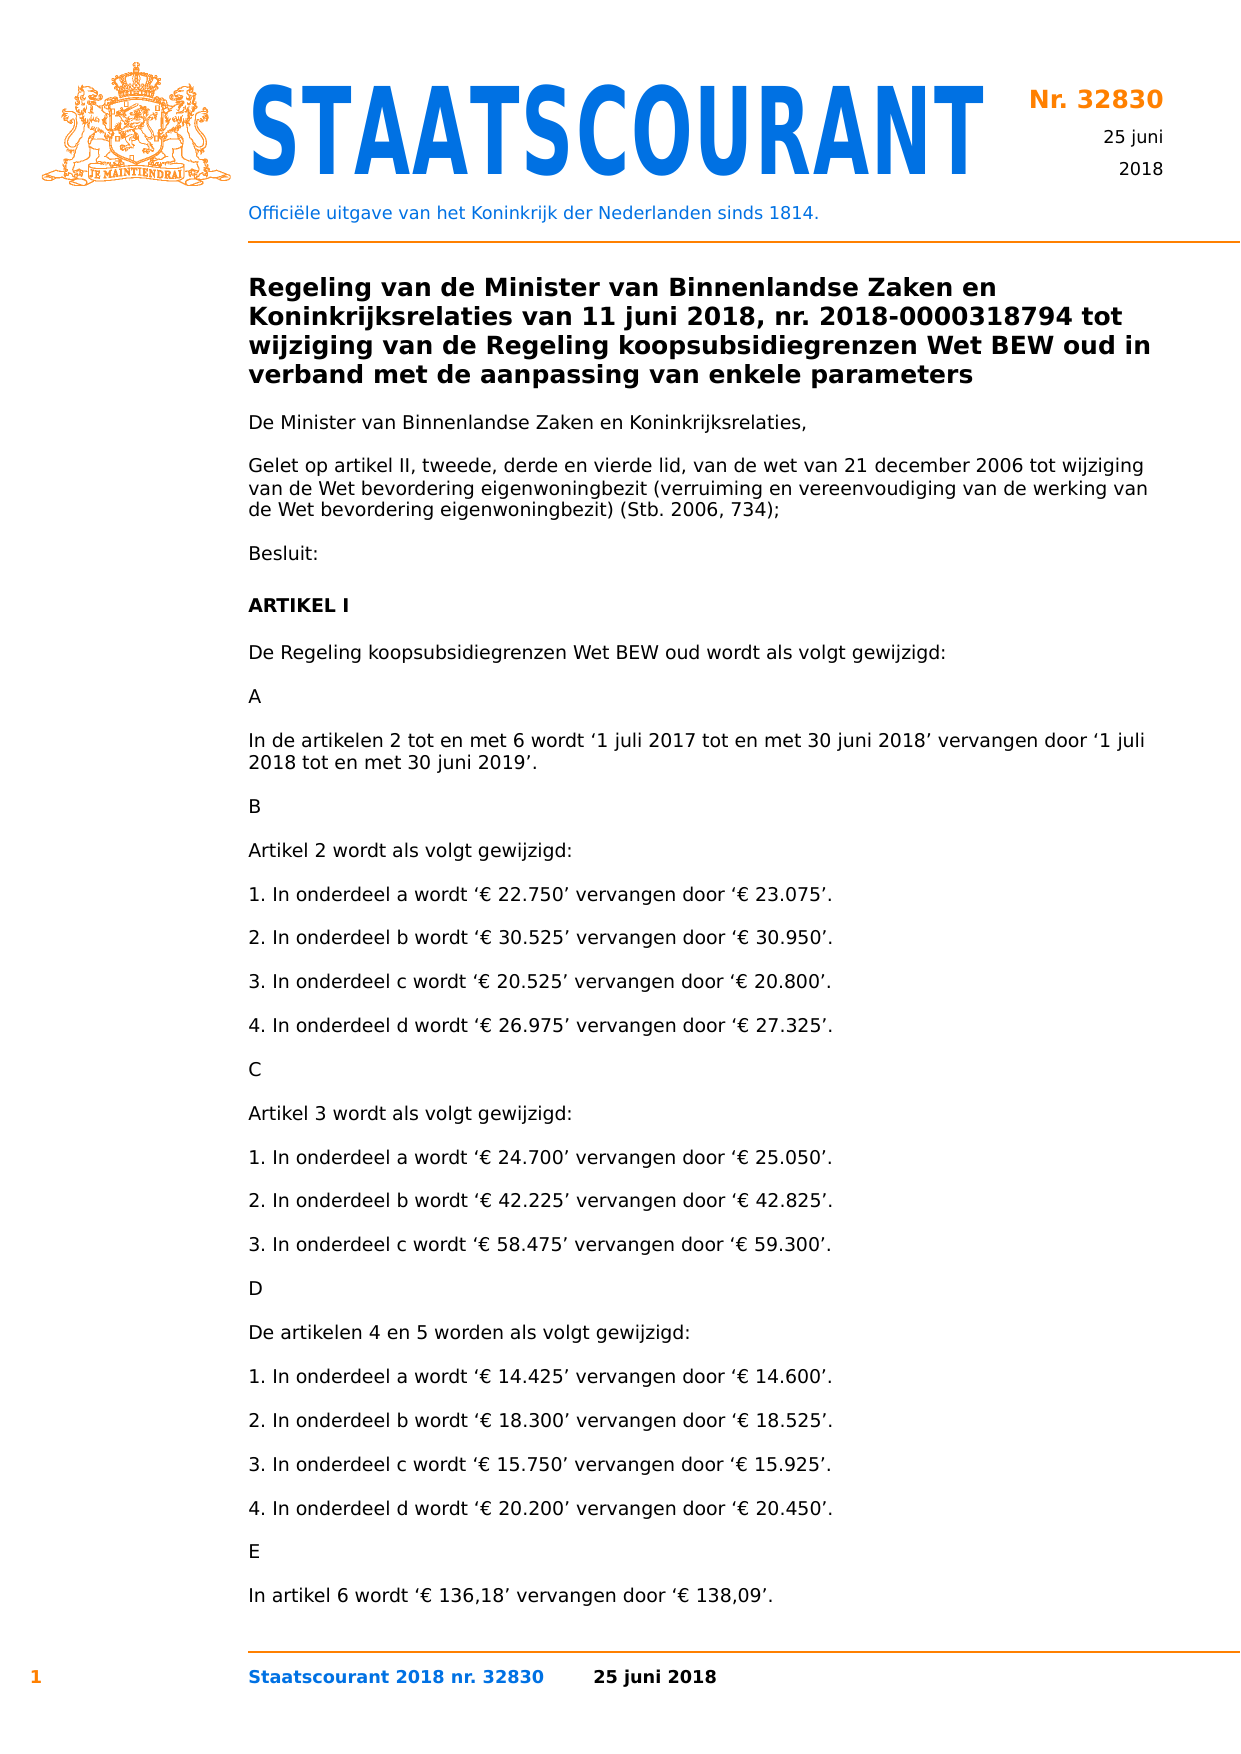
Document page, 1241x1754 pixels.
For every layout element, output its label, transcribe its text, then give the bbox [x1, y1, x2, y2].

text 2. In onderdeel b wordt ‘€ 42.225’ vervangen door ‘€ 42.825’. [248, 1190, 1163, 1212]
table_cell Officiële uitgave van het Koninkrijk der Nederlanden sinds 1814. [248, 203, 1240, 241]
table_cell 2018 [998, 153, 1240, 203]
text 2. In onderdeel b wordt ‘€ 30.525’ vervangen door ‘€ 30.950’. [248, 927, 1163, 949]
text 1. In onderdeel a wordt ‘€ 22.750’ vervangen door ‘€ 23.075’. [248, 883, 1163, 905]
text A [248, 686, 1163, 708]
text 1. In onderdeel a wordt ‘€ 24.700’ vervangen door ‘€ 25.050’. [248, 1147, 1163, 1168]
text E [248, 1541, 1163, 1563]
table_header Nr. 32830 [998, 62, 1240, 121]
text De Regeling koopsubsidiegrenzen Wet BEW oud wordt als volgt gewijzigd: [248, 642, 1163, 664]
text B [248, 796, 1163, 818]
text In artikel 6 wordt ‘€ 136,18’ vervangen door ‘€ 138,09’. [248, 1585, 1163, 1607]
text 1. In onderdeel a wordt ‘€ 14.425’ vervangen door ‘€ 14.600’. [248, 1366, 1163, 1388]
text In de artikelen 2 tot en met 6 wordt ‘1 juli 2017 tot en met 30 juni 2018’ vervangen door ‘1 juli 2018 tot en met 30 juni 2019’. [248, 730, 1163, 774]
text 4. In onderdeel d wordt ‘€ 26.975’ vervangen door ‘€ 27.325’. [248, 1015, 1163, 1037]
text Gelet op artikel II, tweede, derde en vierde lid, van de wet van 21 december 2006 tot wijziging van de Wet bevordering eigenwoningbezit (verruiming en vereenvoudiging van de werking van de Wet bevordering eigenwoningbezit) (Stb. 2006, 734); [248, 455, 1163, 521]
text Artikel 2 wordt als volgt gewijzigd: [248, 839, 1163, 862]
picture [41, 62, 231, 186]
text 3. In onderdeel c wordt ‘€ 20.525’ vervangen door ‘€ 20.800’. [248, 971, 1163, 993]
text 3. In onderdeel c wordt ‘€ 15.750’ vervangen door ‘€ 15.925’. [248, 1453, 1163, 1476]
text 2. In onderdeel b wordt ‘€ 18.300’ vervangen door ‘€ 18.525’. [248, 1410, 1163, 1432]
text C [248, 1059, 1163, 1081]
text De artikelen 4 en 5 worden als volgt gewijzigd: [248, 1322, 1163, 1344]
text 4. In onderdeel d wordt ‘€ 20.200’ vervangen door ‘€ 20.450’. [248, 1497, 1163, 1519]
table_cell 25 juni [998, 121, 1240, 153]
subtitle Regeling van de Minister van Binnenlandse Zaken en Koninkrijksrelaties van 11 juni 2018, nr. 2018-0000318794 tot wijziging van de Regeling koopsubsidiegrenzen Wet BEW oud in verband met de aanpassing van enkele parameters [248, 273, 1163, 390]
table_header [25, 62, 248, 241]
subtitle ARTIKEL I [248, 595, 1163, 617]
text 3. In onderdeel c wordt ‘€ 58.475’ vervangen door ‘€ 59.300’. [248, 1234, 1163, 1256]
text Besluit: [248, 543, 1163, 565]
text De Minister van Binnenlandse Zaken en Koninkrijksrelaties, [248, 412, 1163, 433]
table_header STAATSCOURANT [248, 62, 998, 203]
text Artikel 3 wordt als volgt gewijzigd: [248, 1103, 1163, 1125]
text D [248, 1278, 1163, 1300]
